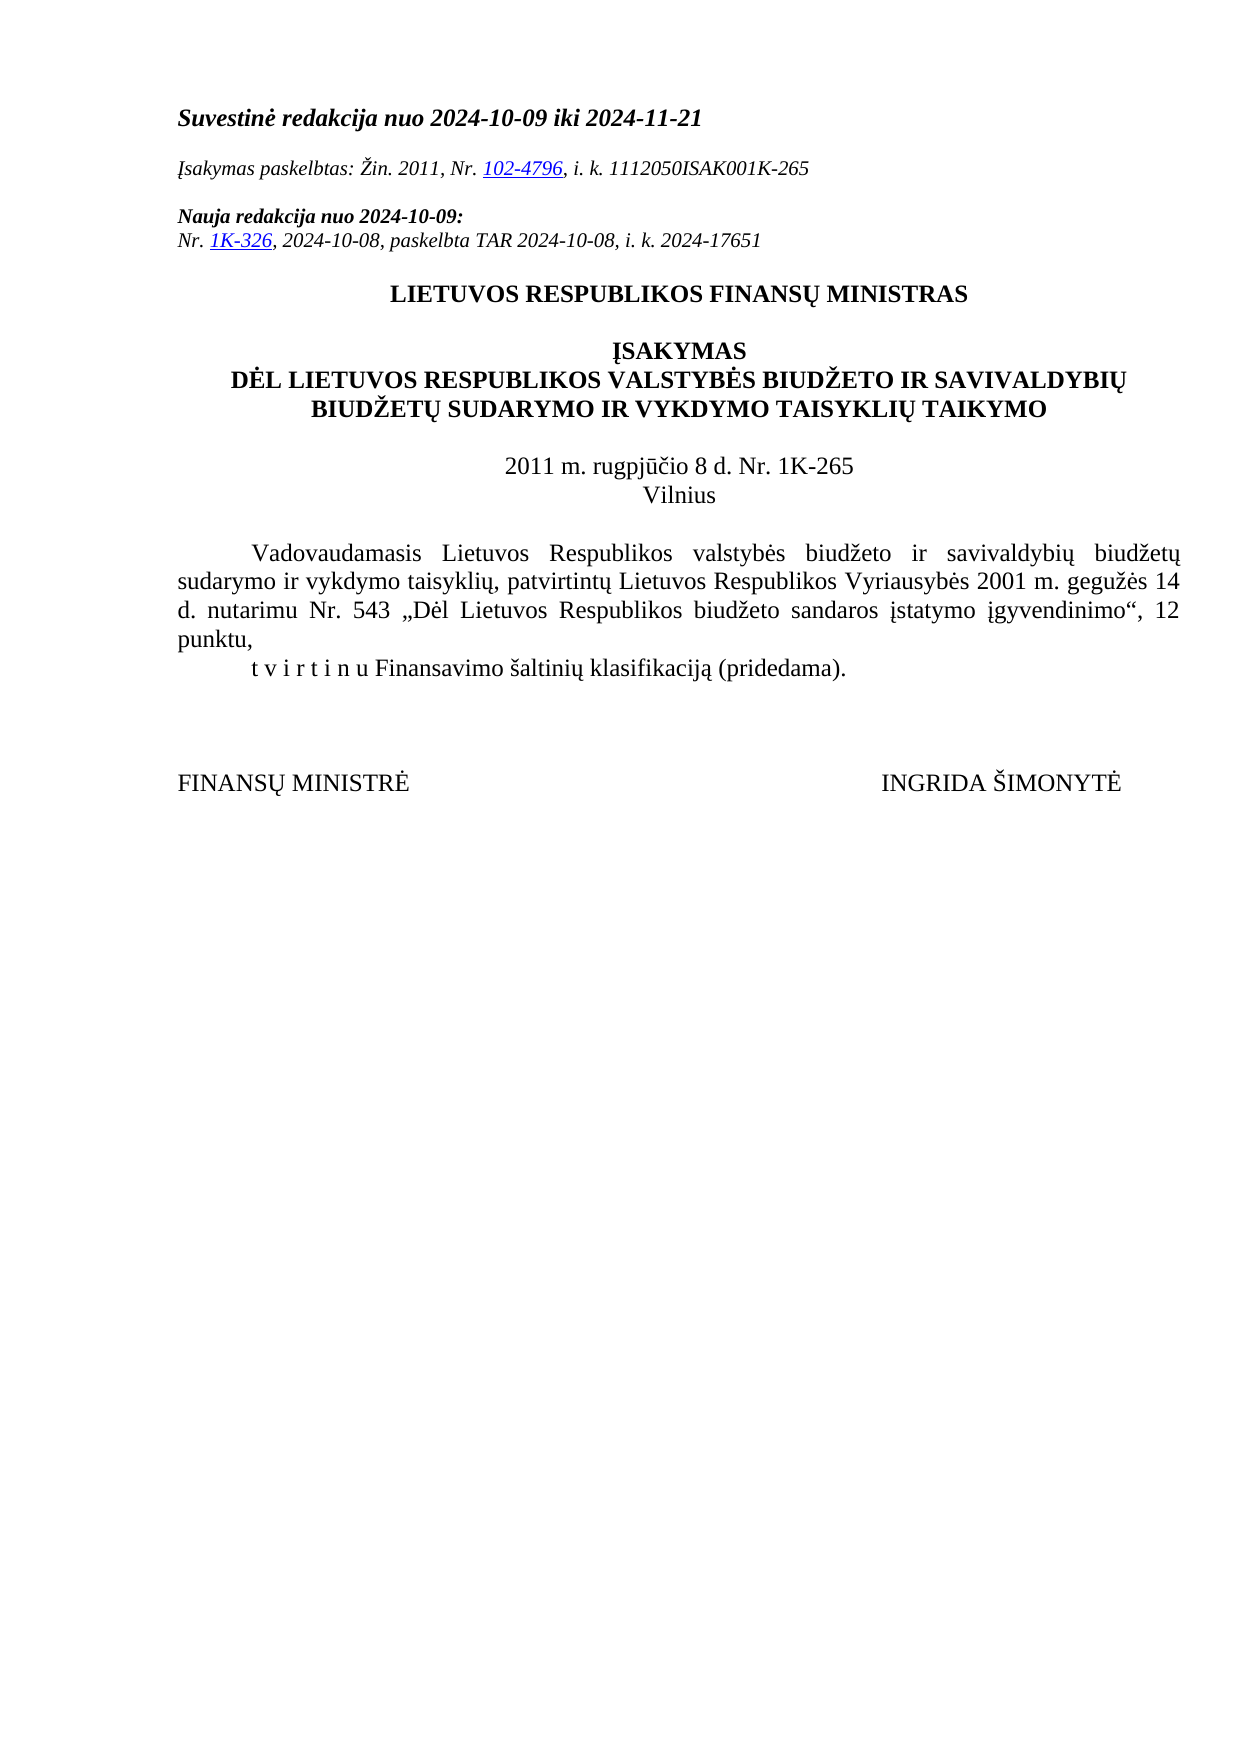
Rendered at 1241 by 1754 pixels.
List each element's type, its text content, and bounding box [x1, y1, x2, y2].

text Įsakymas paskelbtas: Žin. 2011, Nr. 102-4796, i. k. 1112050ISAK001K-265 [177, 156, 1181, 180]
text FINANSŲ MINISTRĖ INGRIDA ŠIMONYTĖ [177, 768, 1181, 796]
text Vilnius [177, 480, 1181, 509]
text 2011 m. rugpjūčio 8 d. Nr. 1K-265 [177, 451, 1181, 480]
text Nr. 1K-326, 2024-10-08, paskelbta TAR 2024-10-08, i. k. 2024-17651 [177, 228, 1181, 252]
text t v i r t i n u Finansavimo šaltinių klasifikaciją (pridedama). [177, 653, 1181, 681]
text Suvestinė redakcija nuo 2024-10-09 iki 2024-11-21 [177, 103, 1181, 132]
text Nauja redakcija nuo 2024-10-09: [177, 204, 1181, 228]
text LIETUVOS RESPUBLIKOS FINANSŲ MINISTRAS [177, 279, 1181, 308]
text ĮSAKYMAS [177, 336, 1181, 365]
text DĖL LIETUVOS RESPUBLIKOS VALSTYBĖS BIUDŽETO IR SAVIVALDYBIŲ BIUDŽETŲ SUDARYMO IR VYKDYMO TAISYKLIŲ TAIKYMO [177, 365, 1181, 423]
text Vadovaudamasis Lietuvos Respublikos valstybės biudžeto ir savivaldybių biudžetų sudarymo ir vykdymo taisyklių, patvirtintų Lietuvos Respublikos Vyriausybės 2001 m. gegužės 14 d. nutarimu Nr. 543 „Dėl Lietuvos Respublikos biudžeto sandaros įstatymo įgyvendinimo“, 12 punktu, [177, 538, 1181, 653]
